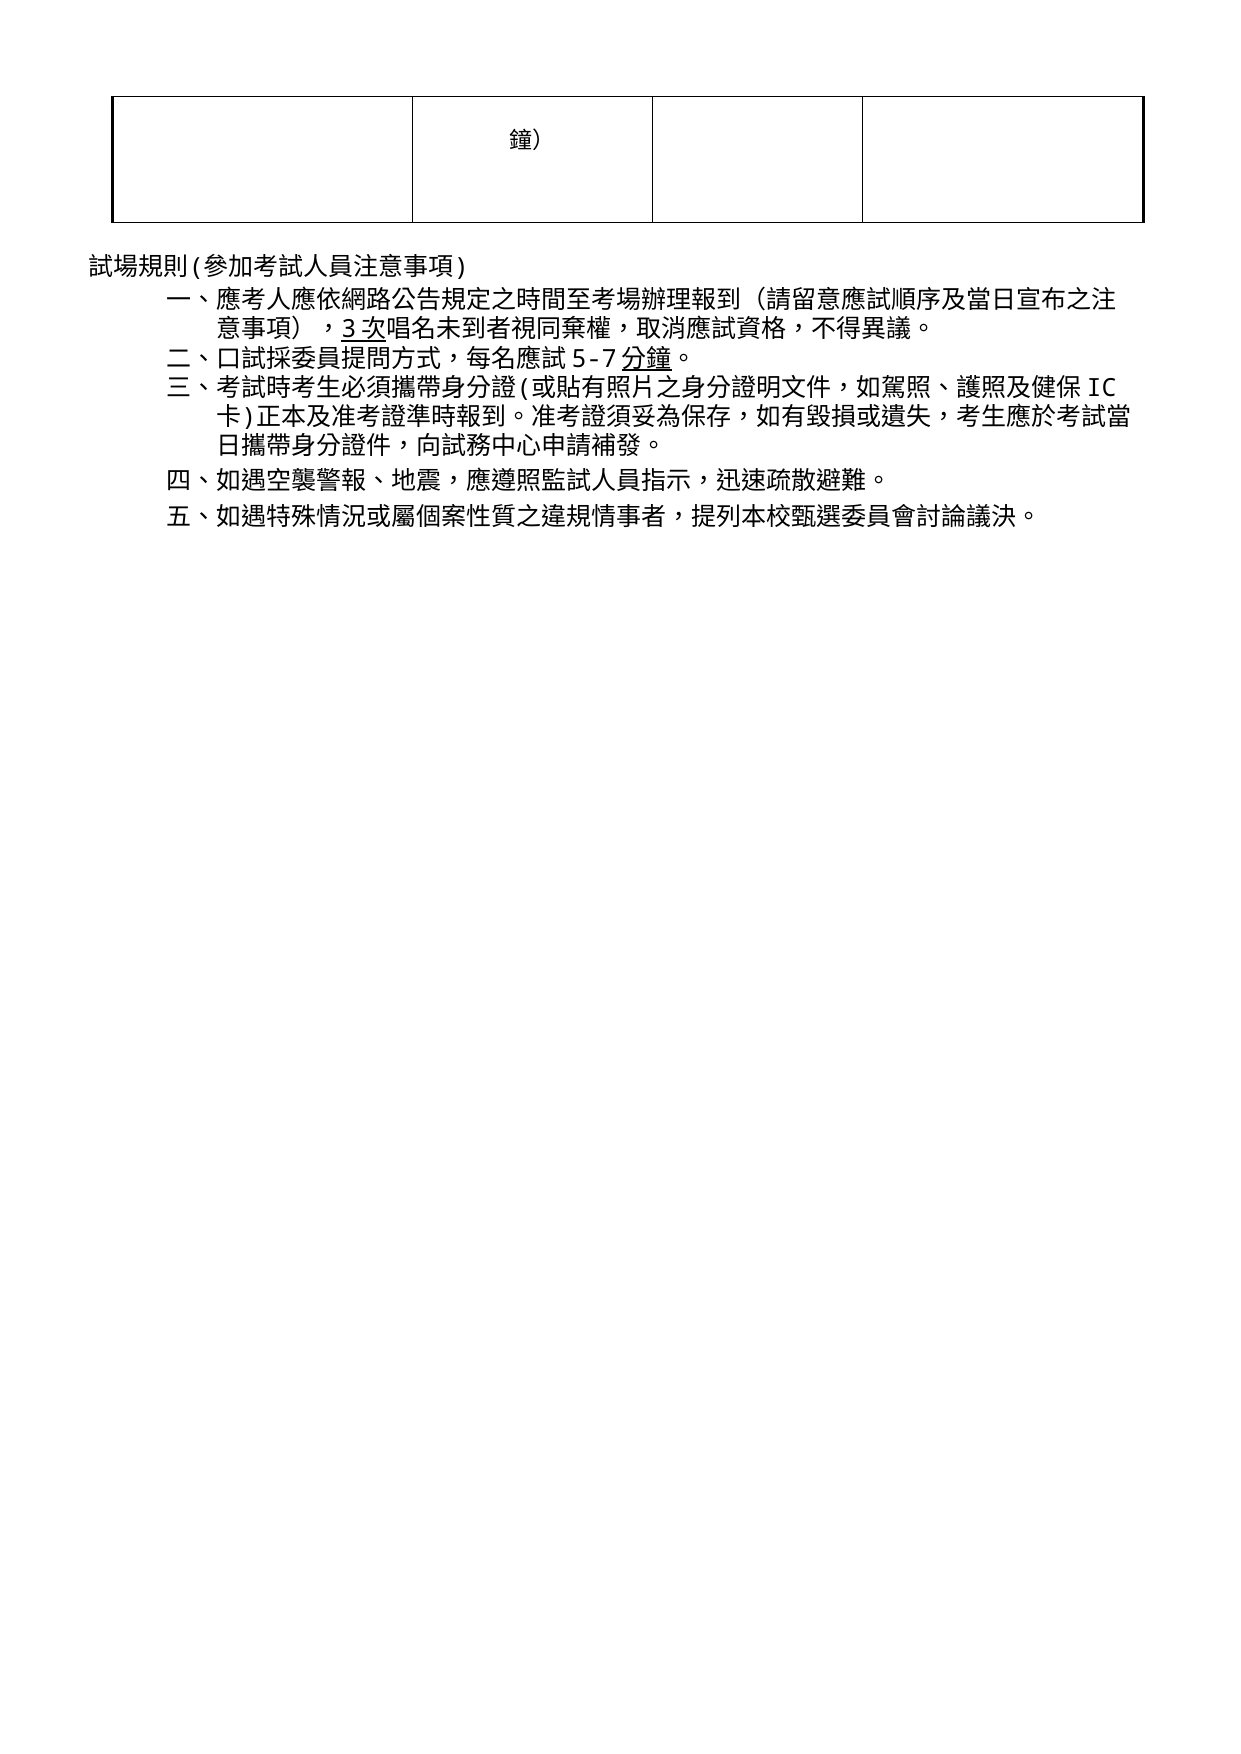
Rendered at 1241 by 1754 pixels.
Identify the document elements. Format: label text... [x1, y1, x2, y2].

text 三、考試時考生必須攜帶身分證(或貼有照片之身分證明文件，如駕照、護照及健保IC卡)正本及准考證準時報到。准考證須妥為保存，如有毀損或遺失，考生應於考試當日攜帶身分證件，向試務中心申請補發。 [166, 373, 1140, 460]
text 五、如遇特殊情況或屬個案性質之違規情事者，提列本校甄選委員會討論議決。 [167, 497, 1166, 533]
text 四、如遇空襲警報、地震，應遵照監試人員指示，迅速疏散避難。 [166, 460, 1152, 497]
table_cell [863, 97, 1142, 222]
text 二、口試採委員提問方式，每名應試5-7分鐘。 [166, 344, 1140, 373]
table_cell 鐘） [413, 97, 652, 222]
table_cell [653, 97, 862, 222]
text 一、應考人應依網路公告規定之時間至考場辦理報到（請留意應試順序及當日宣布之注意事項），3次唱名未到者視同棄權，取消應試資格，不得異議。 [166, 285, 1140, 344]
text 試場規則(參加考試人員注意事項) [89, 223, 1152, 285]
table_cell [114, 97, 412, 222]
